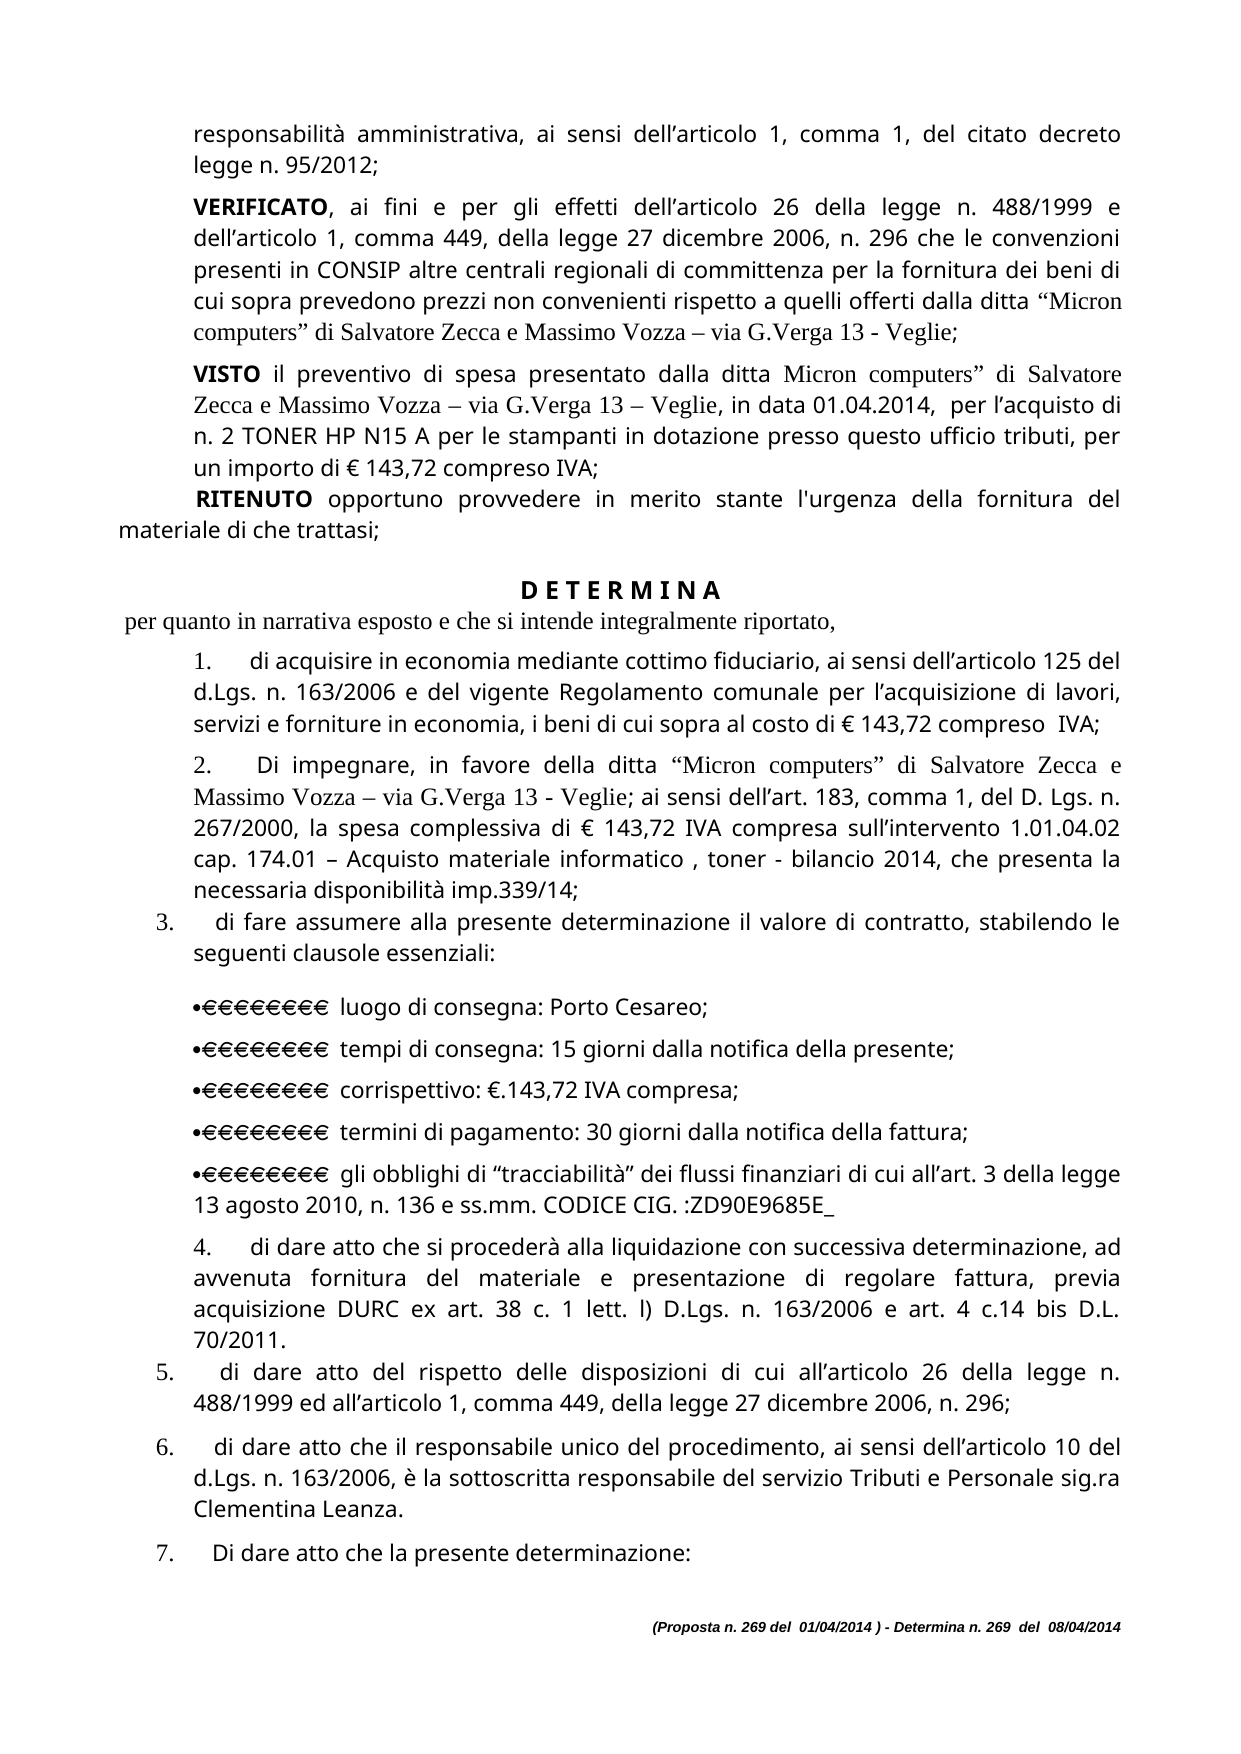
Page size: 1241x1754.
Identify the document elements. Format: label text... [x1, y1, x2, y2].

text 4. di dare atto che si procederà alla liquidazione con successiva determinazione, ad avvenuta fornitura del materiale e presentazione di regolare fattura, previa acquisizione DURC ex art. 38 c. 1 lett. l) D.Lgs. n. 163/2006 e art. 4 c.14 bis D.L. 70/2011. [193, 1231, 1122, 1356]
text VISTO il preventivo di spesa presentato dalla ditta Micron computers” di Salvatore Zecca e Massimo Vozza – via G.Verga 13 – Veglie, in data 01.04.2014, per l’acquisto di n. 2 TONER HP N15 A per le stampanti in dotazione presso questo ufficio tributi, per un importo di € 143,72 compreso IVA; [193, 358, 1122, 483]
text · corrispettivo: €.143,72 IVA compresa; [193, 1074, 1122, 1106]
text · termini di pagamento: 30 giorni dalla notifica della fattura; [193, 1116, 1122, 1147]
text 3. di fare assumere alla presente determinazione il valore di contratto, stabilendo le seguenti clausole essenziali: [156, 906, 1122, 968]
text 2. Di impegnare, in favore della ditta “Micron computers” di Salvatore Zecca e Massimo Vozza – via G.Verga 13 - Veglie; ai sensi dell’art. 183, comma 1, del D. Lgs. n. 267/2000, la spesa complessiva di € 143,72 IVA compresa sull’intervento 1.01.04.02 cap. 174.01 – Acquisto materiale informatico , toner - bilancio 2014, che presenta la necessaria disponibilità imp.339/14; [193, 749, 1122, 906]
text VERIFICATO, ai fini e per gli effetti dell’articolo 26 della legge n. 488/1999 e dell’articolo 1, comma 449, della legge 27 dicembre 2006, n. 296 che le convenzioni presenti in CONSIP altre centrali regionali di committenza per la fornitura dei beni di cui sopra prevedono prezzi non convenienti rispetto a quelli offerti dalla ditta “Micron computers” di Salvatore Zecca e Massimo Vozza – via G.Verga 13 - Veglie; [193, 191, 1122, 347]
text · tempi di consegna: 15 giorni dalla notifica della presente; [193, 1033, 1122, 1064]
text · gli obblighi di “tracciabilità” dei flussi finanziari di cui all’art. 3 della legge 13 agosto 2010, n. 136 e ss.mm. CODICE CIG. :ZD90E9685E_ [193, 1158, 1122, 1220]
text per quanto in narrativa esposto e che si intende integralmente riportato, [118, 607, 1122, 635]
text 7. Di dare atto che la presente determinazione: [156, 1537, 1122, 1568]
text · luogo di consegna: Porto Cesareo; [193, 991, 1122, 1022]
text responsabilità amministrativa, ai sensi dell’articolo 1, comma 1, del citato decreto legge n. 95/2012; [193, 118, 1122, 181]
text 6. di dare atto che il responsabile unico del procedimento, ai sensi dell’articolo 10 del d.Lgs. n. 163/2006, è la sottoscritta responsabile del servizio Tributi e Personale sig.ra Clementina Leanza. [156, 1431, 1122, 1524]
text RITENUTO opportuno provvedere in merito stante l'urgenza della fornitura del materiale di che trattasi; [118, 483, 1122, 545]
text 5. di dare atto del rispetto delle disposizioni di cui all’articolo 26 della legge n. 488/1999 ed all’articolo 1, comma 449, della legge 27 dicembre 2006, n. 296; [156, 1356, 1122, 1418]
text D E T E R M I N A [118, 573, 1122, 607]
text 1. di acquisire in economia mediante cottimo fiduciario, ai sensi dell’articolo 125 del d.Lgs. n. 163/2006 e del vigente Regolamento comunale per l’acquisizione di lavori, servizi e forniture in economia, i beni di cui sopra al costo di € 143,72 compreso IVA; [193, 645, 1122, 739]
